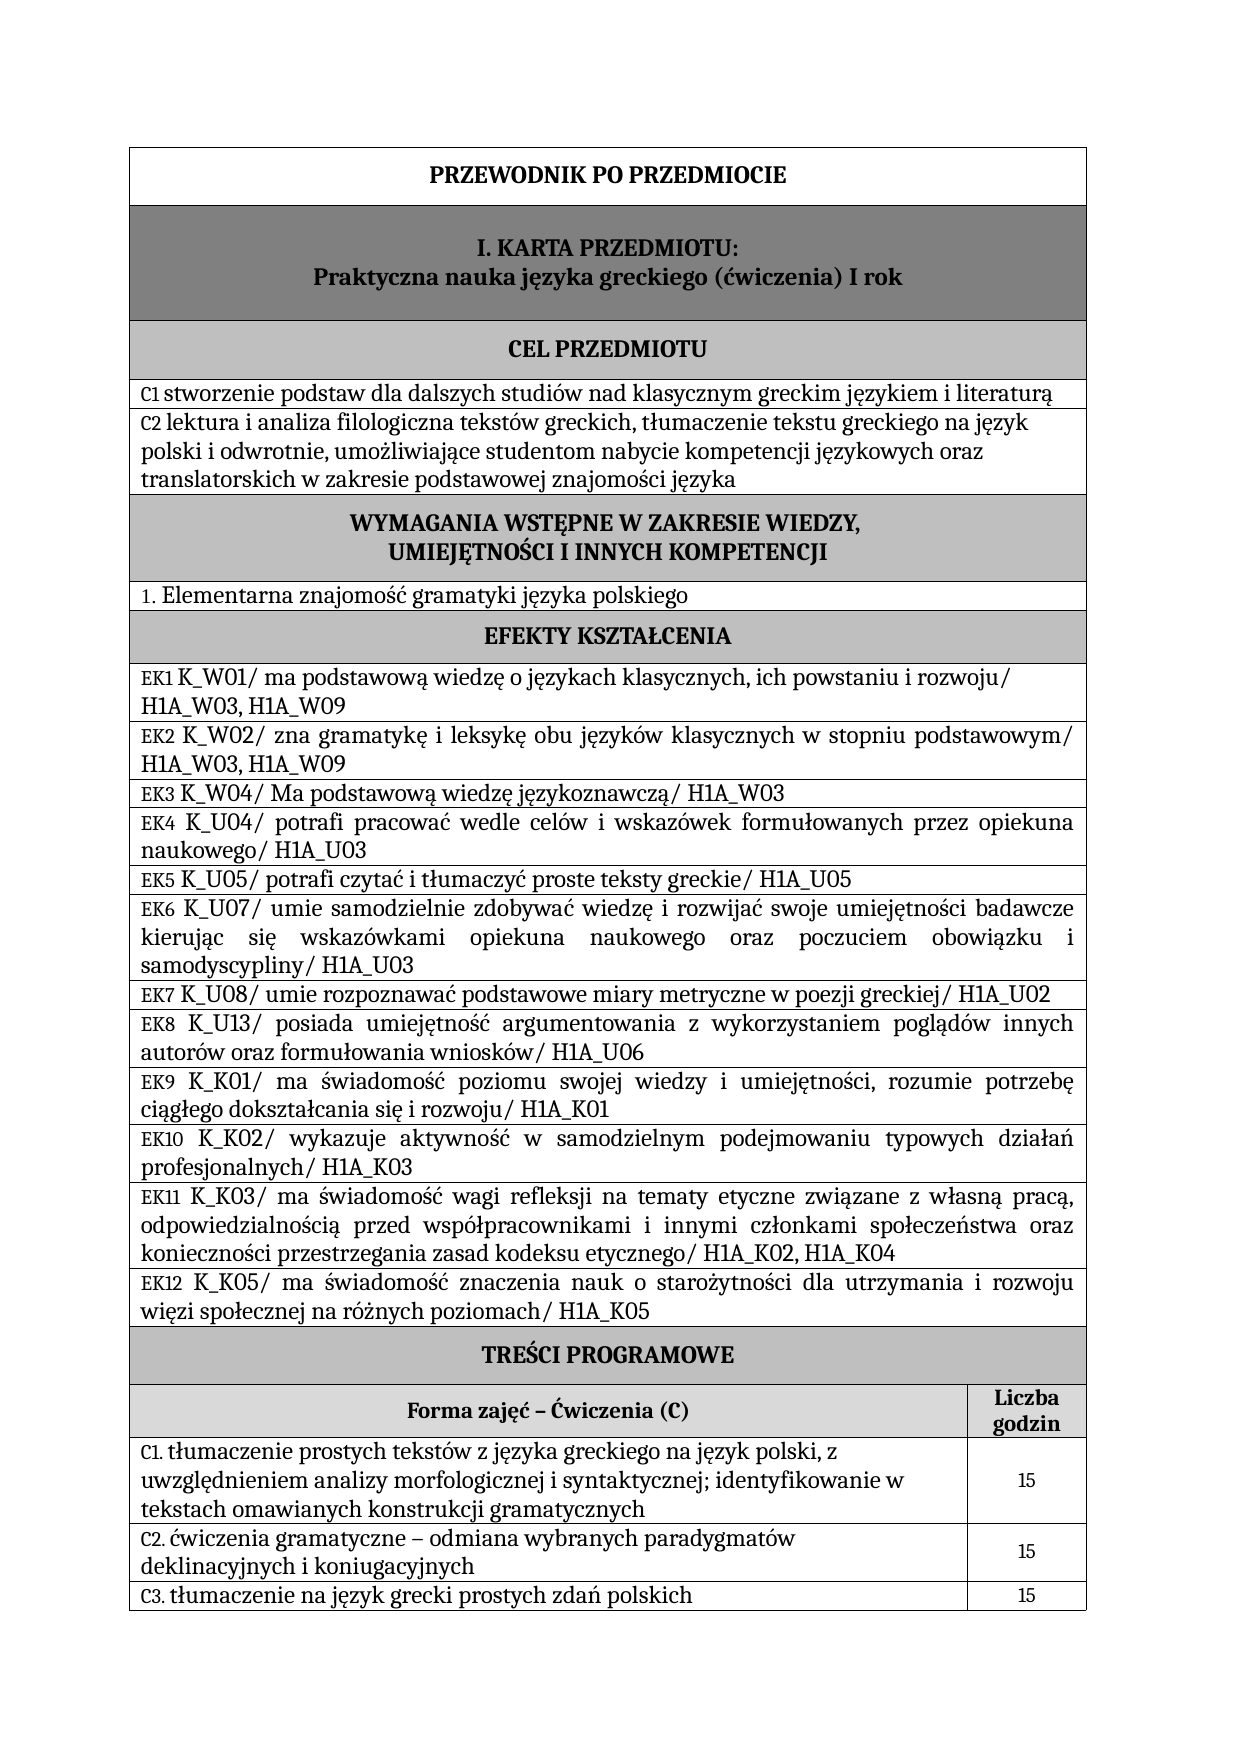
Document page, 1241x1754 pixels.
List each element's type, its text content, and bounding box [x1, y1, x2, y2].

table_cell WYMAGANIA WSTĘPNE W ZAKRESIE WIEDZY, UMIEJĘTNOŚCI I INNYCH KOMPETENCJI [130, 495, 1086, 581]
table_cell EK7 K_U08/ umie rozpoznawać podstawowe miary metryczne w poezji greckiej/ H1A_U02 [130, 981, 1086, 1009]
table_cell C2. ćwiczenia gramatyczne – odmiana wybranych paradygmatów deklinacyjnych i koniugacyjnych [130, 1524, 967, 1581]
table_cell TREŚCI PROGRAMOWE [130, 1327, 1086, 1384]
table_cell C2 lektura i analiza filologiczna tekstów greckich, tłumaczenie tekstu greckiego na język polski i odwrotnie, umożliwiające studentom nabycie kompetencji językowych oraz translatorskich w zakresie podstawowej znajomości języka [130, 409, 1086, 494]
table_header PRZEWODNIK PO PRZEDMIOCIE [130, 148, 1086, 204]
table_cell EK4 K_U04/ potrafi pracować wedle celów i wskazówek formułowanych przez opiekuna naukowego/ H1A_U03 [130, 808, 1086, 865]
table_cell C1. tłumaczenie prostych tekstów z języka greckiego na język polski, z uwzględnieniem analizy morfologicznej i syntaktycznej; identyfikowanie w tekstach omawianych konstrukcji gramatycznych [130, 1438, 967, 1523]
table_cell EK11 K_K03/ ma świadomość wagi refleksji na tematy etyczne związane z własną pracą, odpowiedzialnością przed współpracownikami i innymi członkami społeczeństwa oraz konieczności przestrzegania zasad kodeksu etycznego/ H1A_K02, H1A_K04 [130, 1183, 1086, 1268]
table_cell EK5 K_U05/ potrafi czytać i tłumaczyć proste teksty greckie/ H1A_U05 [130, 866, 1086, 894]
table_cell EK2 K_W02/ zna gramatykę i leksykę obu języków klasycznych w stopniu podstawowym/ H1A_W03, H1A_W09 [130, 722, 1086, 778]
table_cell C1 stworzenie podstaw dla dalszych studiów nad klasycznym greckim językiem i literaturą [130, 380, 1086, 408]
table_cell EK6 K_U07/ umie samodzielnie zdobywać wiedzę i rozwijać swoje umiejętności badawcze kierując się wskazówkami opiekuna naukowego oraz poczuciem obowiązku i samodyscypliny/ H1A_U03 [130, 895, 1086, 980]
table_cell EK12 K_K05/ ma świadomość znaczenia nauk o starożytności dla utrzymania i rozwoju więzi społecznej na różnych poziomach/ H1A_K05 [130, 1269, 1086, 1326]
table_cell EFEKTY KSZTAŁCENIA [130, 611, 1086, 663]
table_cell 1. Elementarna znajomość gramatyki języka polskiego [130, 582, 1086, 610]
table_cell C3. tłumaczenie na język grecki prostych zdań polskich [130, 1582, 967, 1610]
table_cell EK10 K_K02/ wykazuje aktywność w samodzielnym podejmowaniu typowych działań profesjonalnych/ H1A_K03 [130, 1125, 1086, 1182]
table_cell EK3 K_W04/ Ma podstawową wiedzę językoznawczą/ H1A_W03 [130, 780, 1086, 807]
table_cell 15 [968, 1582, 1086, 1610]
table_cell Liczba godzin [968, 1385, 1086, 1437]
table_cell EK1 K_W01/ ma podstawową wiedzę o językach klasycznych, ich powstaniu i rozwoju/ H1A_W03, H1A_W09 [130, 664, 1086, 721]
table_cell I. KARTA PRZEDMIOTU: Praktyczna nauka języka greckiego (ćwiczenia) I rok [130, 206, 1086, 320]
table_cell 15 [968, 1524, 1086, 1581]
table_cell 15 [968, 1438, 1086, 1523]
table_cell CEL PRZEDMIOTU [130, 321, 1086, 379]
table_cell EK9 K_K01/ ma świadomość poziomu swojej wiedzy i umiejętności, rozumie potrzebę ciągłego dokształcania się i rozwoju/ H1A_K01 [130, 1068, 1086, 1124]
table_cell EK8 K_U13/ posiada umiejętność argumentowania z wykorzystaniem poglądów innych autorów oraz formułowania wniosków/ H1A_U06 [130, 1010, 1086, 1067]
table_cell Forma zajęć – Ćwiczenia (C) [130, 1385, 967, 1437]
